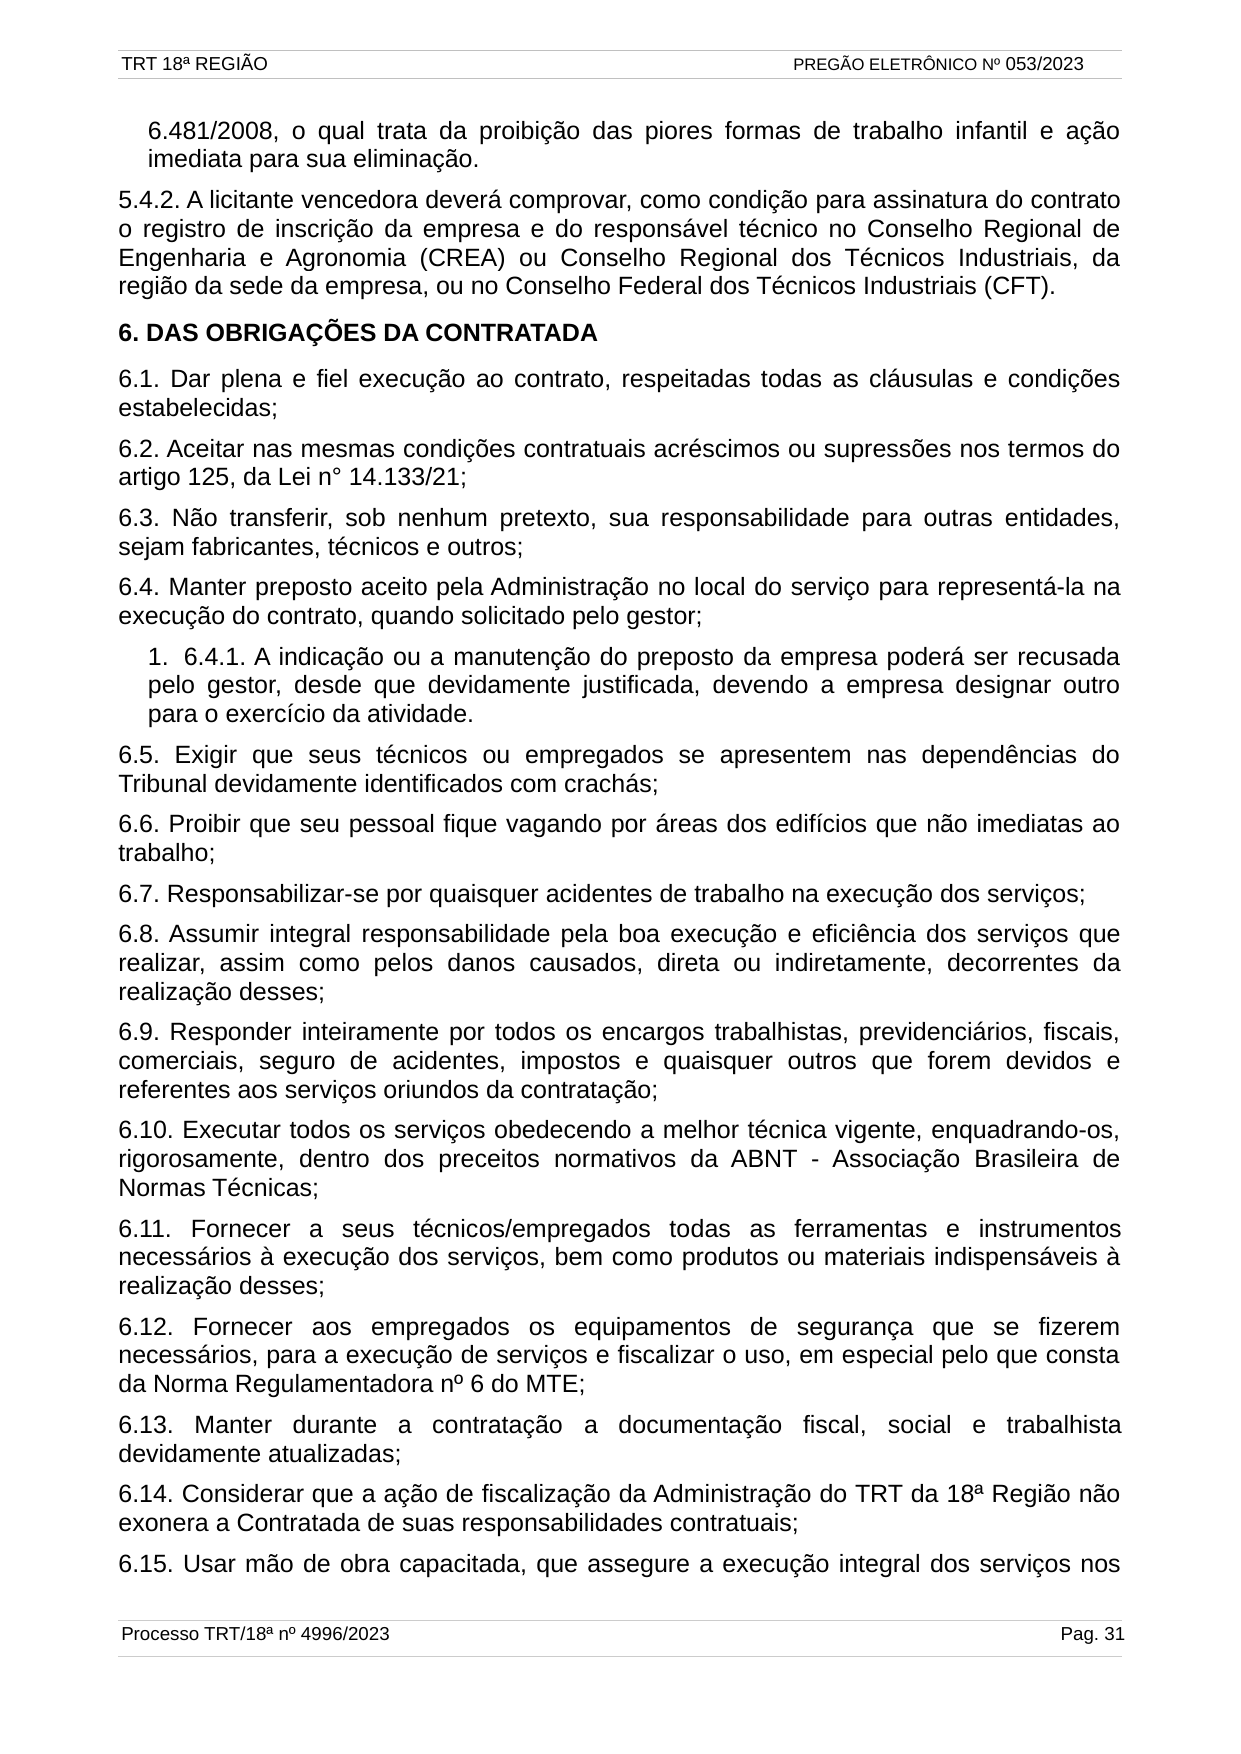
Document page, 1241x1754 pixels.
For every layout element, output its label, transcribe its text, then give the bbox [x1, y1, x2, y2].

text 6.7. Responsabilizar-se por quaisquer acidentes de trabalho na execução dos serviços; [118, 878, 1122, 907]
text 6. DAS OBRIGAÇÕES DA CONTRATADA [118, 318, 1122, 346]
text 6.9. Responder inteiramente por todos os encargos trabalhistas, previdenciários, fiscais, comerciais, seguro de acidentes, impostos e quaisquer outros que forem devidos e referentes aos serviços oriundos da contratação; [118, 1017, 1122, 1103]
text 6.5. Exigir que seus técnicos ou empregados se apresentem nas dependências do Tribunal devidamente identificados com crachás; [118, 740, 1122, 797]
text 6.4. Manter preposto aceito pela Administração no local do serviço para representá-la na execução do contrato, quando solicitado pelo gestor; [118, 572, 1122, 630]
text 6.8. Assumir integral responsabilidade pela boa execução e eficiência dos serviços que realizar, assim como pelos danos causados, direta ou indiretamente, decorrentes da realização desses; [118, 919, 1122, 1005]
text 6.1. Dar plena e fiel execução ao contrato, respeitadas todas as cláusulas e condições estabelecidas; [118, 364, 1122, 422]
text 6.481/2008, o qual trata da proibição das piores formas de trabalho infantil e ação imediata para sua eliminação. [148, 116, 1122, 173]
text 6.14. Considerar que a ação de fiscalização da Administração do TRT da 18ª Região não exonera a Contratada de suas responsabilidades contratuais; [118, 1479, 1122, 1537]
text 6.12. Fornecer aos empregados os equipamentos de segurança que se fizerem necessários, para a execução de serviços e fiscalizar o uso, em especial pelo que consta da Norma Regulamentadora nº 6 do MTE; [118, 1312, 1122, 1398]
list 6.4.1. A indicação ou a manutenção do preposto da empresa poderá ser recusada pelo gestor, desde que devidamente justificada, devendo a empresa designar outro para o exercício da atividade. [148, 642, 1122, 728]
text 5.4.2. A licitante vencedora deverá comprovar, como condição para assinatura do contrato o registro de inscrição da empresa e do responsável técnico no Conselho Regional de Engenharia e Agronomia (CREA) ou Conselho Regional dos Técnicos Industriais, da região da sede da empresa, ou no Conselho Federal dos Técnicos Industriais (CFT). [118, 185, 1122, 300]
text 6.15. Usar mão de obra capacitada, que assegure a execução integral dos serviços nos [118, 1548, 1122, 1577]
text 6.10. Executar todos os serviços obedecendo a melhor técnica vigente, enquadrando-os, rigorosamente, dentro dos preceitos normativos da ABNT - Associação Brasileira de Normas Técnicas; [118, 1115, 1122, 1202]
text 6.11. Fornecer a seus técnicos/empregados todas as ferramentas e instrumentos necessários à execução dos serviços, bem como produtos ou materiais indispensáveis à realização desses; [118, 1213, 1122, 1300]
text 6.3. Não transferir, sob nenhum pretexto, sua responsabilidade para outras entidades, sejam fabricantes, técnicos e outros; [118, 503, 1122, 560]
text 6.6. Proibir que seu pessoal fique vagando por áreas dos edifícios que não imediatas ao trabalho; [118, 809, 1122, 867]
text 6.13. Manter durante a contratação a documentação fiscal, social e trabalhista devidamente atualizadas; [118, 1410, 1122, 1467]
text 6.2. Aceitar nas mesmas condições contratuais acréscimos ou supressões nos termos do artigo 125, da Lei n° 14.133/21; [118, 433, 1122, 491]
